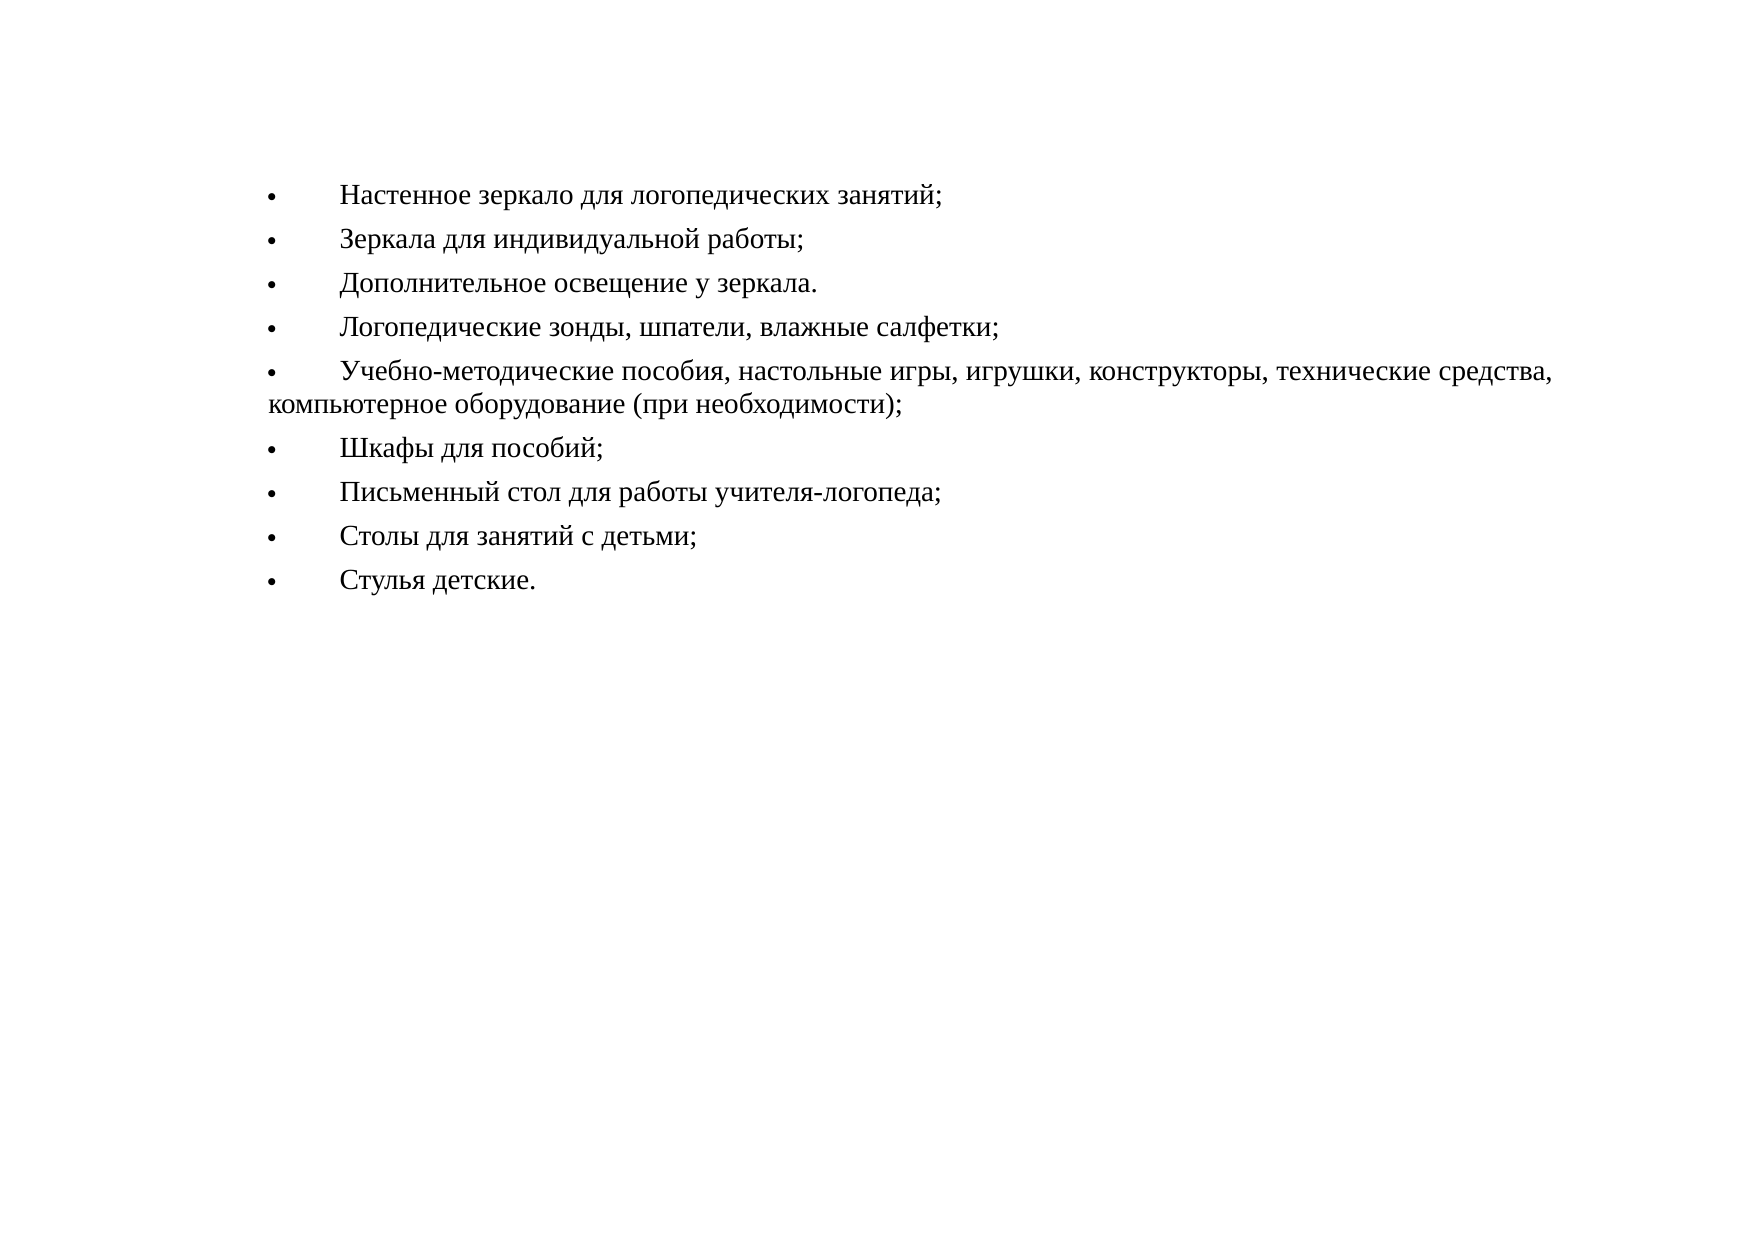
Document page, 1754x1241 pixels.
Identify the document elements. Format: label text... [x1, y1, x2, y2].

list Учебно-методические пособия, настольные игры, игрушки, конструкторы, технические средства, компьютерное оборудование (при необходимости); [268, 353, 1636, 420]
list Зеркала для индивидуальной работы; [268, 221, 1636, 255]
list Стулья детские. [268, 562, 1636, 596]
list Столы для занятий с детьми; [268, 518, 1636, 552]
list Логопедические зонды, шпатели, влажные салфетки; [268, 309, 1636, 343]
list Шкафы для пособий; [268, 431, 1636, 464]
list Письменный стол для работы учителя-логопеда; [268, 474, 1636, 508]
list Дополнительное освещение у зеркала. [268, 265, 1636, 299]
list Настенное зеркало для логопедических занятий; [268, 177, 1636, 211]
